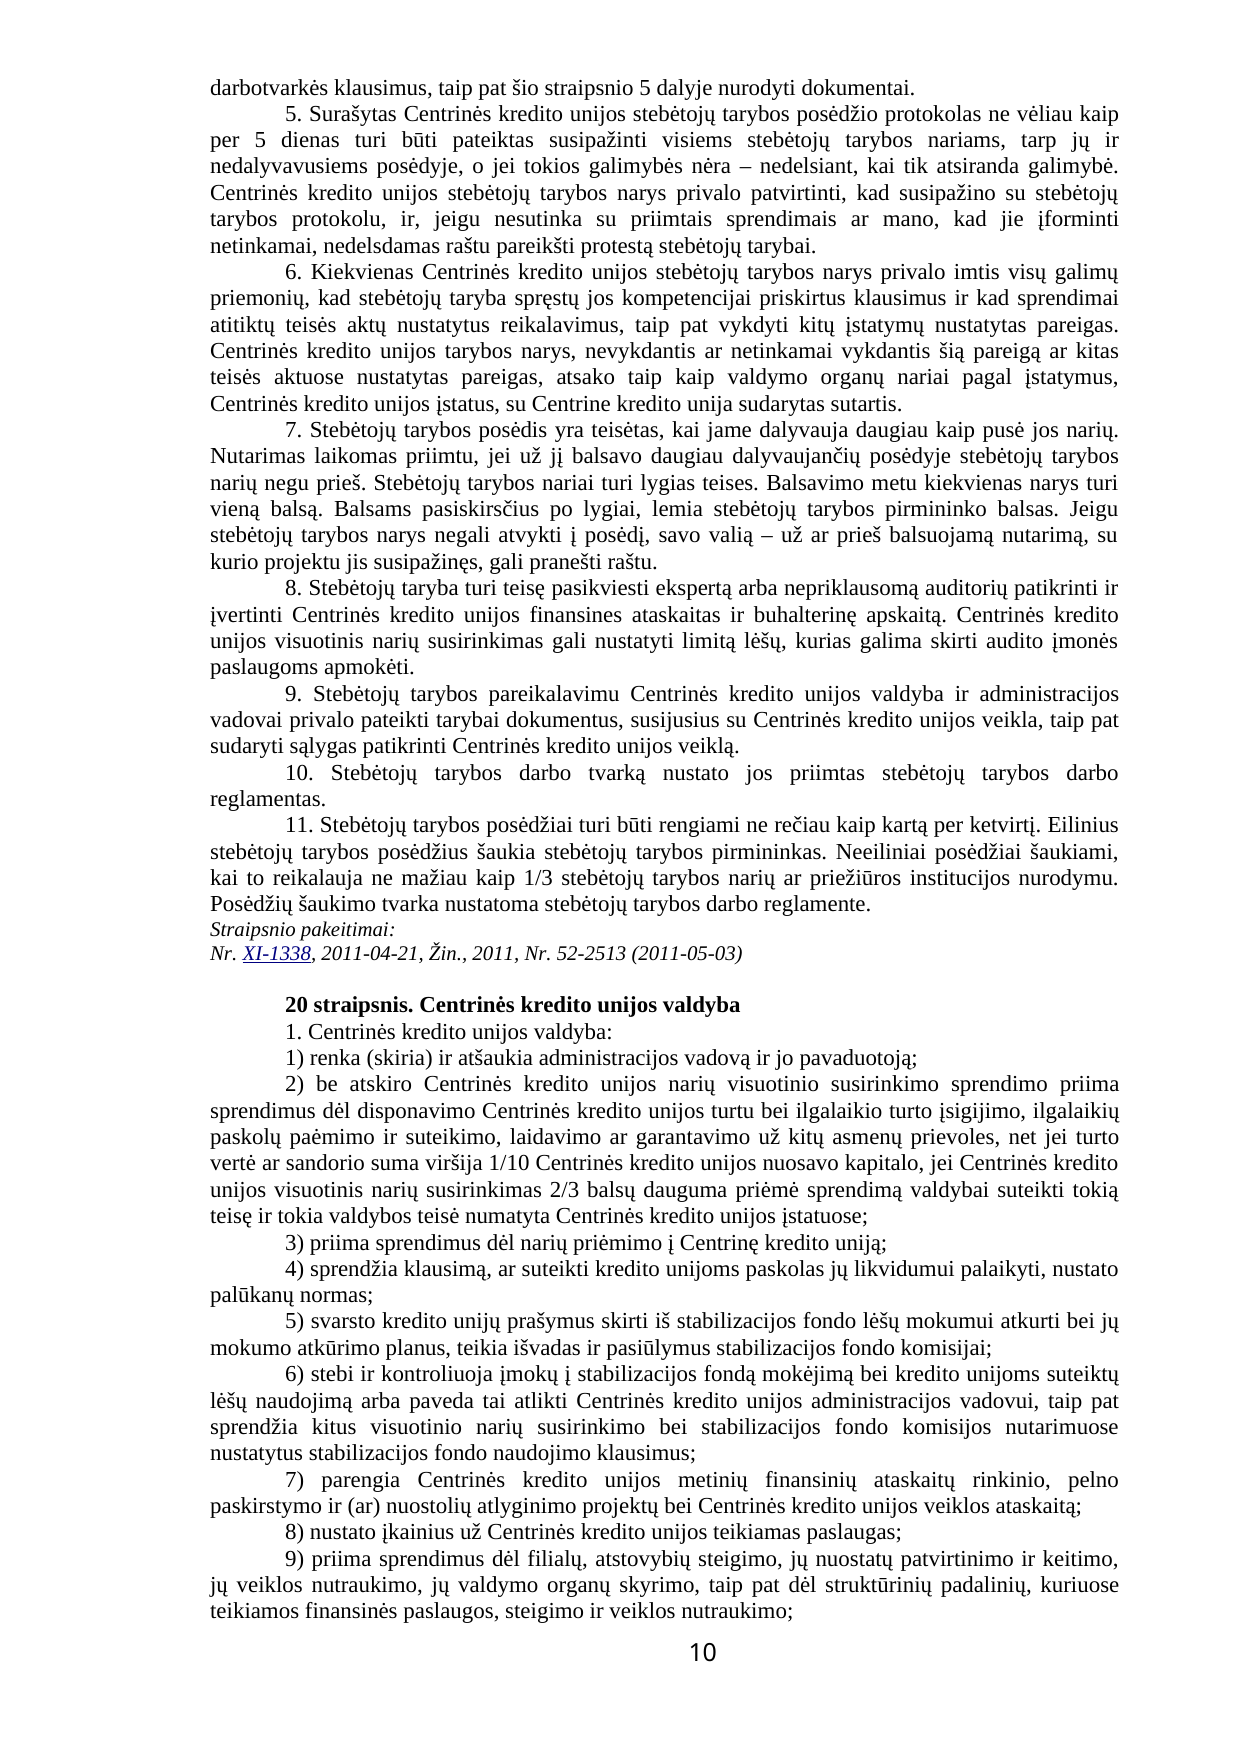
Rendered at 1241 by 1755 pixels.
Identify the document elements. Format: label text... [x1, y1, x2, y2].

text 1. Centrinės kredito unijos valdyba: [210, 1018, 1120, 1044]
text 10. Stebėtojų tarybos darbo tvarką nustato jos priimtas stebėtojų tarybos darbo reglamentas. [210, 759, 1120, 811]
text Nr. XI-1338, 2011-04-21, Žin., 2011, Nr. 52-2513 (2011-05-03) [210, 941, 1120, 965]
text darbotvarkės klausimus, taip pat šio straipsnio 5 dalyje nurodyti dokumentai. [210, 73, 1120, 100]
text 9) priima sprendimus dėl filialų, atstovybių steigimo, jų nuostatų patvirtinimo ir keitimo, jų veiklos nutraukimo, jų valdymo organų skyrimo, taip pat dėl struktūrinių padalinių, kuriuose teikiamos finansinės paslaugos, steigimo ir veiklos nutraukimo; [210, 1545, 1120, 1624]
text 20 straipsnis. Centrinės kredito unijos valdyba [210, 991, 1120, 1018]
text Straipsnio pakeitimai: [210, 917, 1120, 941]
text 5) svarsto kredito unijų prašymus skirti iš stabilizacijos fondo lėšų mokumui atkurti bei jų mokumo atkūrimo planus, teikia išvadas ir pasiūlymus stabilizacijos fondo komisijai; [210, 1308, 1120, 1360]
text 7) parengia Centrinės kredito unijos metinių finansinių ataskaitų rinkinio, pelno paskirstymo ir (ar) nuostolių atlyginimo projektų bei Centrinės kredito unijos veiklos ataskaitą; [210, 1466, 1120, 1518]
text 9. Stebėtojų tarybos pareikalavimu Centrinės kredito unijos valdyba ir administracijos vadovai privalo pateikti tarybai dokumentus, susijusius su Centrinės kredito unijos veikla, taip pat sudaryti sąlygas patikrinti Centrinės kredito unijos veiklą. [210, 680, 1120, 759]
text 11. Stebėtojų tarybos posėdžiai turi būti rengiami ne rečiau kaip kartą per ketvirtį. Eilinius stebėtojų tarybos posėdžius šaukia stebėtojų tarybos pirmininkas. Neeiliniai posėdžiai šaukiami, kai to reikalauja ne mažiau kaip 1/3 stebėtojų tarybos narių ar priežiūros institucijos nurodymu. Posėdžių šaukimo tvarka nustatoma stebėtojų tarybos darbo reglamente. [210, 811, 1120, 917]
text 1) renka (skiria) ir atšaukia administracijos vadovą ir jo pavaduotoją; [210, 1044, 1120, 1070]
text 6) stebi ir kontroliuoja įmokų į stabilizacijos fondą mokėjimą bei kredito unijoms suteiktų lėšų naudojimą arba paveda tai atlikti Centrinės kredito unijos administracijos vadovui, taip pat sprendžia kitus visuotinio narių susirinkimo bei stabilizacijos fondo komisijos nutarimuose nustatytus stabilizacijos fondo naudojimo klausimus; [210, 1360, 1120, 1466]
text 4) sprendžia klausimą, ar suteikti kredito unijoms paskolas jų likvidumui palaikyti, nustato palūkanų normas; [210, 1255, 1120, 1308]
text 8. Stebėtojų taryba turi teisę pasikviesti ekspertą arba nepriklausomą auditorių patikrinti ir įvertinti Centrinės kredito unijos finansines ataskaitas ir buhalterinę apskaitą. Centrinės kredito unijos visuotinis narių susirinkimas gali nustatyti limitą lėšų, kurias galima skirti audito įmonės paslaugoms apmokėti. [210, 574, 1120, 680]
text 7. Stebėtojų tarybos posėdis yra teisėtas, kai jame dalyvauja daugiau kaip pusė jos narių. Nutarimas laikomas priimtu, jei už jį balsavo daugiau dalyvaujančių posėdyje stebėtojų tarybos narių negu prieš. Stebėtojų tarybos nariai turi lygias teises. Balsavimo metu kiekvienas narys turi vieną balsą. Balsams pasiskirsčius po lygiai, lemia stebėtojų tarybos pirmininko balsas. Jeigu stebėtojų tarybos narys negali atvykti į posėdį, savo valią – už ar prieš balsuojamą nutarimą, su kurio projektu jis susipažinęs, gali pranešti raštu. [210, 416, 1120, 574]
text 3) priima sprendimus dėl narių priėmimo į Centrinę kredito uniją; [210, 1228, 1120, 1255]
text 2) be atskiro Centrinės kredito unijos narių visuotinio susirinkimo sprendimo priima sprendimus dėl disponavimo Centrinės kredito unijos turtu bei ilgalaikio turto įsigijimo, ilgalaikių paskolų paėmimo ir suteikimo, laidavimo ar garantavimo už kitų asmenų prievoles, net jei turto vertė ar sandorio suma viršija 1/10 Centrinės kredito unijos nuosavo kapitalo, jei Centrinės kredito unijos visuotinis narių susirinkimas 2/3 balsų dauguma priėmė sprendimą valdybai suteikti tokią teisę ir tokia valdybos teisė numatyta Centrinės kredito unijos įstatuose; [210, 1070, 1120, 1228]
text 5. Surašytas Centrinės kredito unijos stebėtojų tarybos posėdžio protokolas ne vėliau kaip per 5 dienas turi būti pateiktas susipažinti visiems stebėtojų tarybos nariams, tarp jų ir nedalyvavusiems posėdyje, o jei tokios galimybės nėra – nedelsiant, kai tik atsiranda galimybė. Centrinės kredito unijos stebėtojų tarybos narys privalo patvirtinti, kad susipažino su stebėtojų tarybos protokolu, ir, jeigu nesutinka su priimtais sprendimais ar mano, kad jie įforminti netinkamai, nedelsdamas raštu pareikšti protestą stebėtojų tarybai. [210, 100, 1120, 258]
text 6. Kiekvienas Centrinės kredito unijos stebėtojų tarybos narys privalo imtis visų galimų priemonių, kad stebėtojų taryba spręstų jos kompetencijai priskirtus klausimus ir kad sprendimai atitiktų teisės aktų nustatytus reikalavimus, taip pat vykdyti kitų įstatymų nustatytas pareigas. Centrinės kredito unijos tarybos narys, nevykdantis ar netinkamai vykdantis šią pareigą ar kitas teisės aktuose nustatytas pareigas, atsako taip kaip valdymo organų nariai pagal įstatymus, Centrinės kredito unijos įstatus, su Centrine kredito unija sudarytas sutartis. [210, 258, 1120, 416]
text 8) nustato įkainius už Centrinės kredito unijos teikiamas paslaugas; [210, 1518, 1120, 1545]
